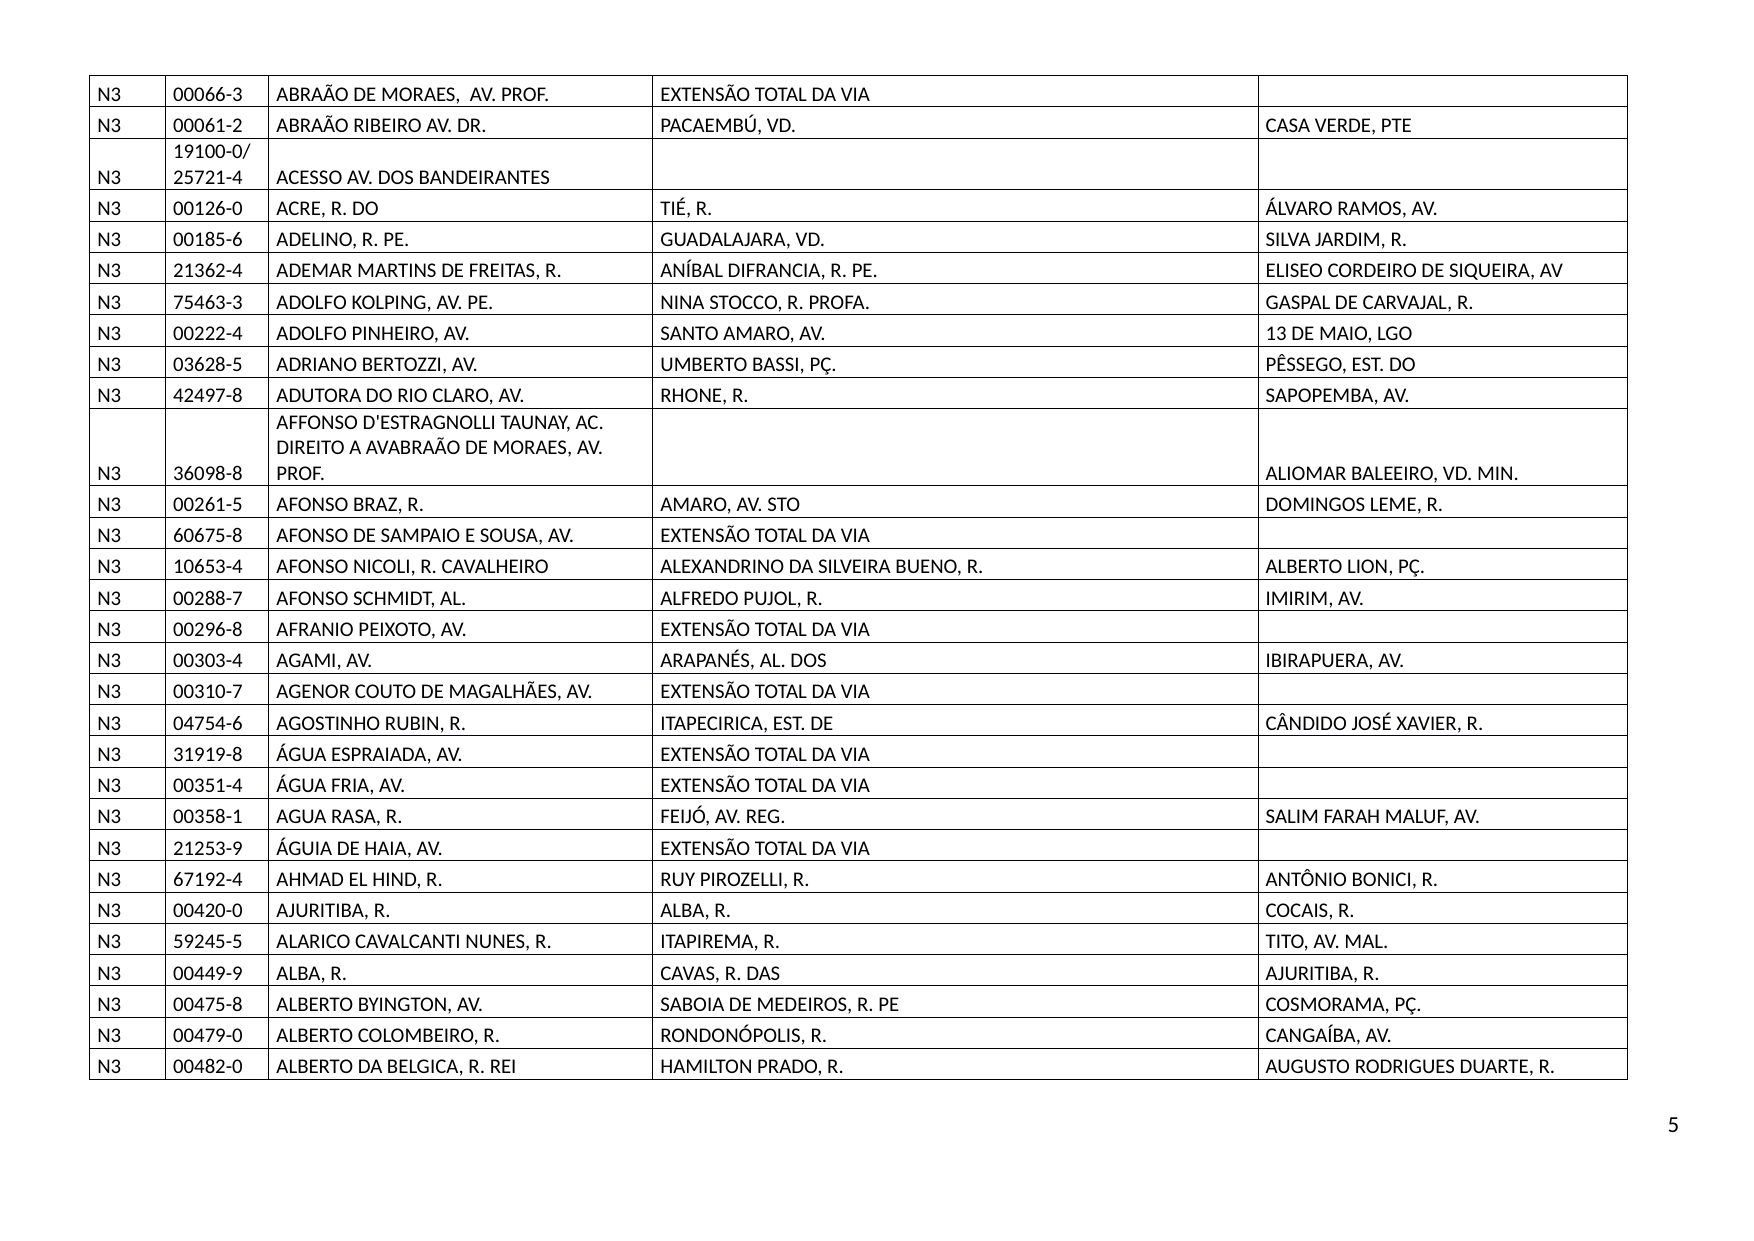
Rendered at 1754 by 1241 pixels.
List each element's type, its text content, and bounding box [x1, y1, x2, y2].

table_cell 21253-9 [166, 830, 268, 860]
table_cell [653, 409, 1258, 485]
table_cell ÁGUA ESPRAIADA, AV. [269, 736, 652, 767]
table_cell 19100-0/ 25721-4 [166, 139, 268, 189]
table_cell [1259, 611, 1627, 642]
table_cell 31919-8 [166, 736, 268, 767]
table_cell NINA STOCCO, R. PROFA. [653, 284, 1258, 314]
table_cell N3 [90, 222, 165, 252]
table_cell ADOLFO KOLPING, AV. PE. [269, 284, 652, 314]
table_cell EXTENSÃO TOTAL DA VIA [653, 768, 1258, 798]
table_cell 00475-8 [166, 986, 268, 1017]
table_cell 75463-3 [166, 284, 268, 314]
table_cell N3 [90, 861, 165, 892]
table_cell N3 [90, 1018, 165, 1048]
table_cell 00185-6 [166, 222, 268, 252]
table_cell N3 [90, 1049, 165, 1079]
table_cell TITO, AV. MAL. [1259, 924, 1627, 954]
table_cell COCAIS, R. [1259, 893, 1627, 923]
table_cell N3 [90, 768, 165, 798]
table_cell [1259, 674, 1627, 704]
table_cell PÊSSEGO, EST. DO [1259, 347, 1627, 377]
table_cell PACAEMBÚ, VD. [653, 107, 1258, 137]
table_cell SABOIA DE MEDEIROS, R. PE [653, 986, 1258, 1017]
table_cell AFONSO BRAZ, R. [269, 486, 652, 517]
table_cell AFONSO DE SAMPAIO E SOUSA, AV. [269, 518, 652, 548]
table_cell EXTENSÃO TOTAL DA VIA [653, 830, 1258, 860]
table_cell ALBERTO BYINGTON, AV. [269, 986, 652, 1017]
table_cell 21362-4 [166, 253, 268, 283]
table_cell AFRANIO PEIXOTO, AV. [269, 611, 652, 642]
table_cell 00351-4 [166, 768, 268, 798]
table_cell ALEXANDRINO DA SILVEIRA BUENO, R. [653, 549, 1258, 579]
table_cell ACRE, R. DO [269, 190, 652, 221]
table_cell AGAMI, AV. [269, 643, 652, 673]
table_cell ALBERTO COLOMBEIRO, R. [269, 1018, 652, 1048]
table_cell N3 [90, 107, 165, 137]
table_cell 59245-5 [166, 924, 268, 954]
table_cell GUADALAJARA, VD. [653, 222, 1258, 252]
table_cell ALBERTO LION, PÇ. [1259, 549, 1627, 579]
table_cell ABRAÃO DE MORAES, AV. PROF. [269, 76, 652, 106]
table_cell N3 [90, 799, 165, 829]
table_cell N3 [90, 705, 165, 735]
table_cell 00296-8 [166, 611, 268, 642]
table_cell CASA VERDE, PTE [1259, 107, 1627, 137]
table_cell [1259, 139, 1627, 189]
table_cell UMBERTO BASSI, PÇ. [653, 347, 1258, 377]
table_cell 42497-8 [166, 378, 268, 408]
table_cell SALIM FARAH MALUF, AV. [1259, 799, 1627, 829]
table_cell N3 [90, 253, 165, 283]
table_cell ADRIANO BERTOZZI, AV. [269, 347, 652, 377]
table_cell DOMINGOS LEME, R. [1259, 486, 1627, 517]
table_cell 00482-0 [166, 1049, 268, 1079]
table_cell RONDONÓPOLIS, R. [653, 1018, 1258, 1048]
table_cell SANTO AMARO, AV. [653, 315, 1258, 346]
table_cell N3 [90, 955, 165, 985]
table_cell N3 [90, 190, 165, 221]
table_cell AGENOR COUTO DE MAGALHÃES, AV. [269, 674, 652, 704]
table_cell AFONSO SCHMIDT, AL. [269, 580, 652, 610]
table_cell 13 DE MAIO, LGO [1259, 315, 1627, 346]
table_cell ALBA, R. [269, 955, 652, 985]
table_cell IBIRAPUERA, AV. [1259, 643, 1627, 673]
table_cell SAPOPEMBA, AV. [1259, 378, 1627, 408]
table_cell [1259, 76, 1627, 106]
table_cell EXTENSÃO TOTAL DA VIA [653, 76, 1258, 106]
table_cell ALIOMAR BALEEIRO, VD. MIN. [1259, 409, 1627, 485]
table_cell 00449-9 [166, 955, 268, 985]
table_cell COSMORAMA, PÇ. [1259, 986, 1627, 1017]
table_cell AUGUSTO RODRIGUES DUARTE, R. [1259, 1049, 1627, 1079]
table_cell N3 [90, 674, 165, 704]
table_cell N3 [90, 580, 165, 610]
table_cell ÁLVARO RAMOS, AV. [1259, 190, 1627, 221]
table_cell N3 [90, 986, 165, 1017]
table_cell AFONSO NICOLI, R. CAVALHEIRO [269, 549, 652, 579]
table_cell [1259, 518, 1627, 548]
table_cell 00303-4 [166, 643, 268, 673]
table_cell ÁGUA FRIA, AV. [269, 768, 652, 798]
table_cell ALBA, R. [653, 893, 1258, 923]
table_cell ARAPANÉS, AL. DOS [653, 643, 1258, 673]
table_cell ADUTORA DO RIO CLARO, AV. [269, 378, 652, 408]
table_cell 60675-8 [166, 518, 268, 548]
table_cell N3 [90, 284, 165, 314]
table_cell N3 [90, 611, 165, 642]
table_cell ANÍBAL DIFRANCIA, R. PE. [653, 253, 1258, 283]
table_cell ABRAÃO RIBEIRO AV. DR. [269, 107, 652, 137]
table_cell CAVAS, R. DAS [653, 955, 1258, 985]
table_cell 00288-7 [166, 580, 268, 610]
table_cell 67192-4 [166, 861, 268, 892]
table_cell ADEMAR MARTINS DE FREITAS, R. [269, 253, 652, 283]
table_cell ALBERTO DA BELGICA, R. REI [269, 1049, 652, 1079]
table_cell N3 [90, 736, 165, 767]
table_cell AJURITIBA, R. [1259, 955, 1627, 985]
table_cell ITAPECIRICA, EST. DE [653, 705, 1258, 735]
table_cell AFFONSO D'ESTRAGNOLLI TAUNAY, AC. DIREITO A AVABRAÃO DE MORAES, AV. PROF. [269, 409, 652, 485]
table_cell 00066-3 [166, 76, 268, 106]
table_cell FEIJÓ, AV. REG. [653, 799, 1258, 829]
table_cell EXTENSÃO TOTAL DA VIA [653, 518, 1258, 548]
table_cell 00061-2 [166, 107, 268, 137]
table_cell ADOLFO PINHEIRO, AV. [269, 315, 652, 346]
table_cell [1259, 768, 1627, 798]
table_cell EXTENSÃO TOTAL DA VIA [653, 674, 1258, 704]
table_cell CANGAÍBA, AV. [1259, 1018, 1627, 1048]
table_cell AGOSTINHO RUBIN, R. [269, 705, 652, 735]
table_cell ÁGUIA DE HAIA, AV. [269, 830, 652, 860]
table_cell 00310-7 [166, 674, 268, 704]
table_cell ANTÔNIO BONICI, R. [1259, 861, 1627, 892]
table_cell AJURITIBA, R. [269, 893, 652, 923]
table_cell CÂNDIDO JOSÉ XAVIER, R. [1259, 705, 1627, 735]
table_cell EXTENSÃO TOTAL DA VIA [653, 736, 1258, 767]
table_cell 00358-1 [166, 799, 268, 829]
table_cell N3 [90, 518, 165, 548]
table_cell N3 [90, 347, 165, 377]
table_cell AHMAD EL HIND, R. [269, 861, 652, 892]
table_cell AGUA RASA, R. [269, 799, 652, 829]
table_cell N3 [90, 139, 165, 189]
table_cell 00420-0 [166, 893, 268, 923]
table_cell 03628-5 [166, 347, 268, 377]
table_cell 10653-4 [166, 549, 268, 579]
table_cell IMIRIM, AV. [1259, 580, 1627, 610]
table_cell SILVA JARDIM, R. [1259, 222, 1627, 252]
table_cell N3 [90, 76, 165, 106]
table_cell N3 [90, 409, 165, 485]
table_cell TIÉ, R. [653, 190, 1258, 221]
table_cell [653, 139, 1258, 189]
table_cell GASPAL DE CARVAJAL, R. [1259, 284, 1627, 314]
table_cell 36098-8 [166, 409, 268, 485]
table_cell HAMILTON PRADO, R. [653, 1049, 1258, 1079]
table_cell N3 [90, 378, 165, 408]
table_cell N3 [90, 315, 165, 346]
table_cell N3 [90, 924, 165, 954]
table_cell 00261-5 [166, 486, 268, 517]
table_cell RUY PIROZELLI, R. [653, 861, 1258, 892]
table_cell [1259, 830, 1627, 860]
table_cell [1259, 736, 1627, 767]
table_cell N3 [90, 893, 165, 923]
table_cell ALARICO CAVALCANTI NUNES, R. [269, 924, 652, 954]
table_cell RHONE, R. [653, 378, 1258, 408]
table_cell ELISEO CORDEIRO DE SIQUEIRA, AV [1259, 253, 1627, 283]
table_cell N3 [90, 830, 165, 860]
table_cell 00126-0 [166, 190, 268, 221]
table_cell ITAPIREMA, R. [653, 924, 1258, 954]
table_cell AMARO, AV. STO [653, 486, 1258, 517]
table_cell 00479-0 [166, 1018, 268, 1048]
table_cell N3 [90, 549, 165, 579]
table_cell 00222-4 [166, 315, 268, 346]
table_cell ADELINO, R. PE. [269, 222, 652, 252]
table_cell N3 [90, 486, 165, 517]
table_cell ALFREDO PUJOL, R. [653, 580, 1258, 610]
table_cell N3 [90, 643, 165, 673]
table_cell ACESSO AV. DOS BANDEIRANTES [269, 139, 652, 189]
table_cell EXTENSÃO TOTAL DA VIA [653, 611, 1258, 642]
table_cell 04754-6 [166, 705, 268, 735]
